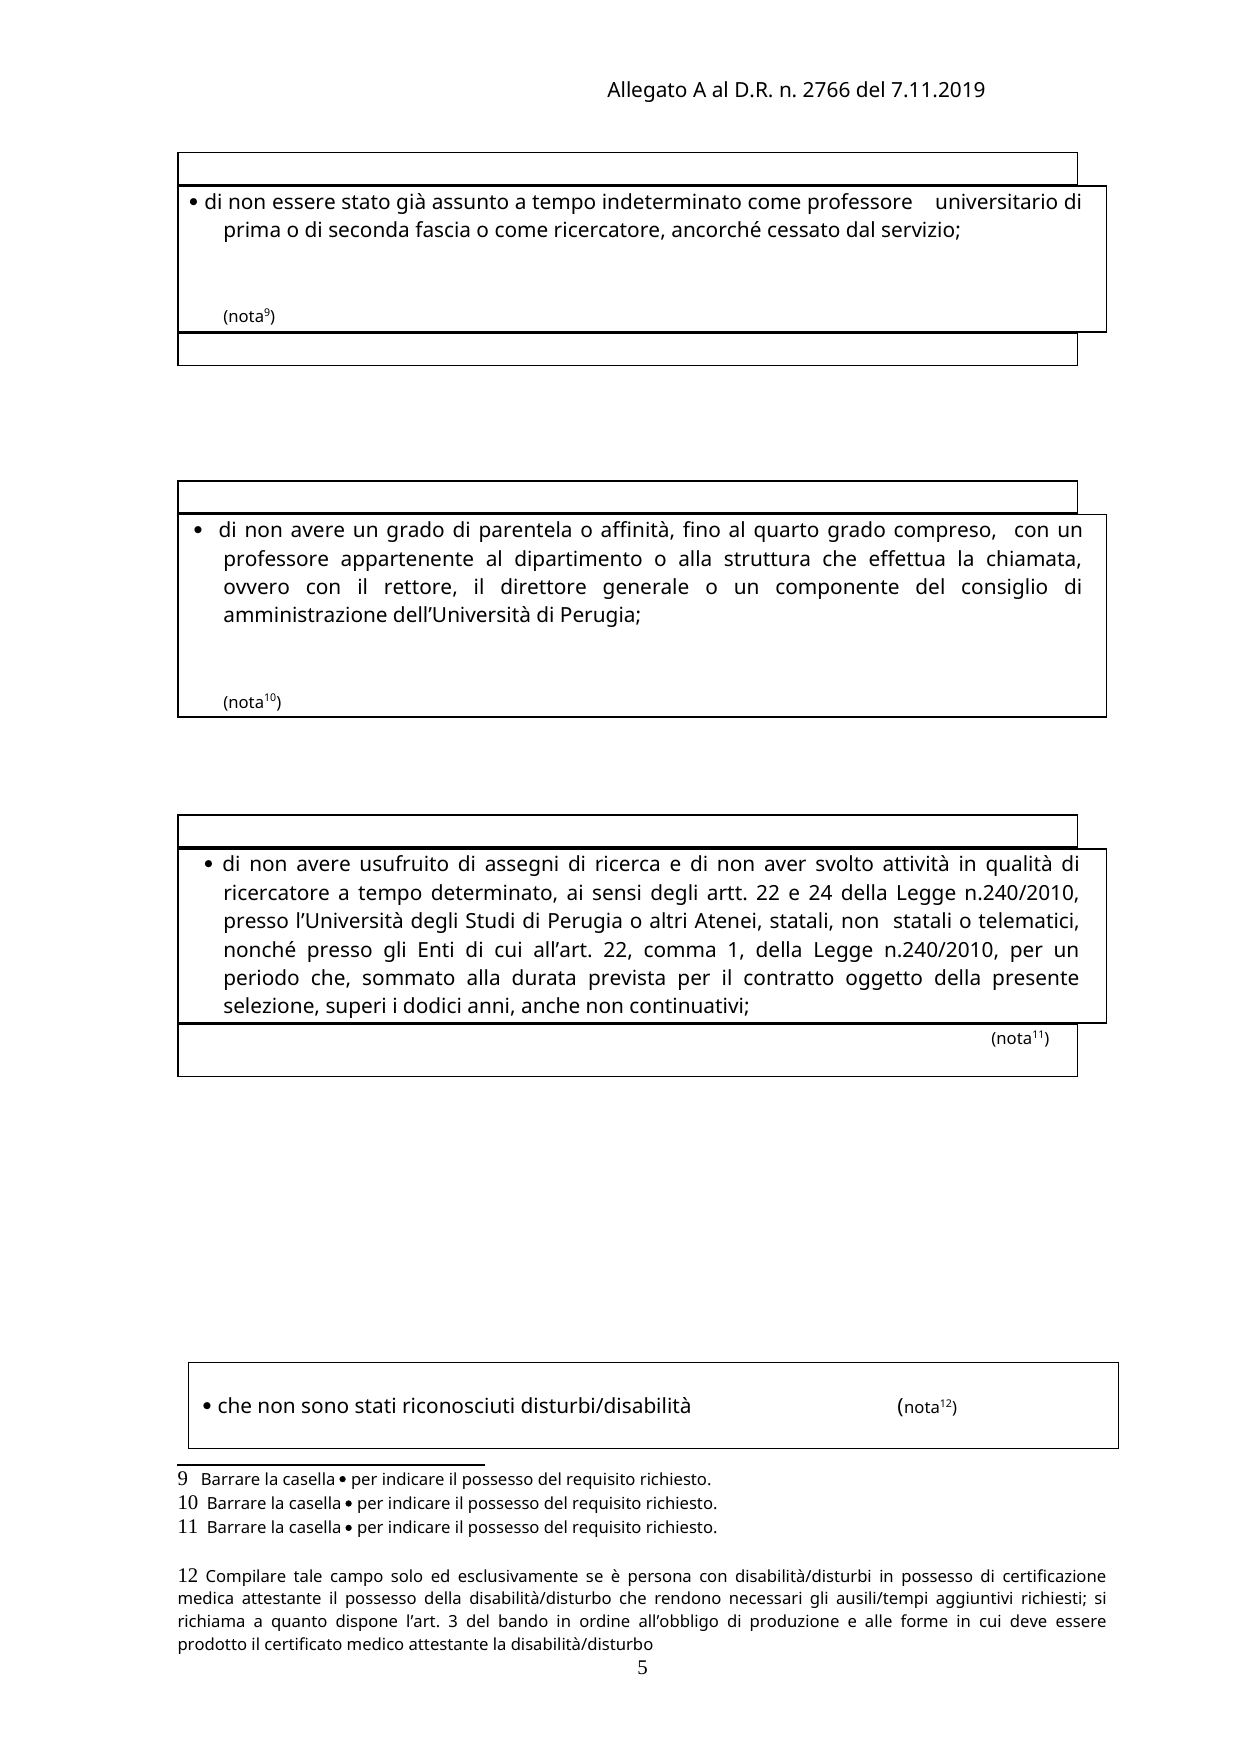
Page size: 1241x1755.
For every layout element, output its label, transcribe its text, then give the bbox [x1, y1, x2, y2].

subtitle  di non avere un grado di parentela o affinità, fino al quarto grado compreso, con un professore appartenente al dipartimento o alla struttura che effettua la chiamata, ovvero con il rettore, il direttore generale o un componente del consiglio di amministrazione dell’Università di Perugia; [179, 515, 1106, 629]
text Barrare la casella  per indicare il possesso del requisito richiesto. [177, 1465, 1107, 1490]
subtitle  di non essere stato già assunto a tempo indeterminato come professore universitario di prima o di seconda fascia o come ricercatore, ancorché cessato dal servizio; [179, 187, 1106, 244]
subtitle (nota) [179, 656, 1106, 716]
text Barrare la casella  per indicare il possesso del requisito richiesto. [177, 1514, 1107, 1538]
subtitle (nota) [179, 271, 1106, 331]
table_header  che non sono stati riconosciuti disturbi/disabilità (nota) ovvero  di essere persona con disabilità e, per l’effetto, in applicazione degli artt. 16 e 20 della Legge n. 104/1992, così come modificata dalla Legge n. 17/1999, di richiedere: i seguenti ausili necessari per lo svolgimento della discussione in relazione alla disabilità:__________________________________________________ _________________________________________________________________ i seguenti tempi aggiuntivi necessari per lo svolgimento della discussione in relazione al disturbo specifico di apprendimento ai sensi della Legge n.170/2010___________________________________________________ [189, 1363, 1118, 1448]
text Barrare la casella  per indicare il possesso del requisito richiesto. [177, 1490, 1107, 1514]
subtitle (nota) [179, 1025, 1077, 1049]
subtitle  di non avere usufruito di assegni di ricerca e di non aver svolto attività in qualità di ricercatore a tempo determinato, ai sensi degli artt. 22 e 24 della Legge n.240/2010, presso l’Università degli Studi di Perugia o altri Atenei, statali, non statali o telematici, nonché presso gli Enti di cui all’art. 22, comma 1, della Legge n.240/2010, per un periodo che, sommato alla durata prevista per il contratto oggetto della presente selezione, superi i dodici anni, anche non continuativi; [179, 850, 1106, 1022]
